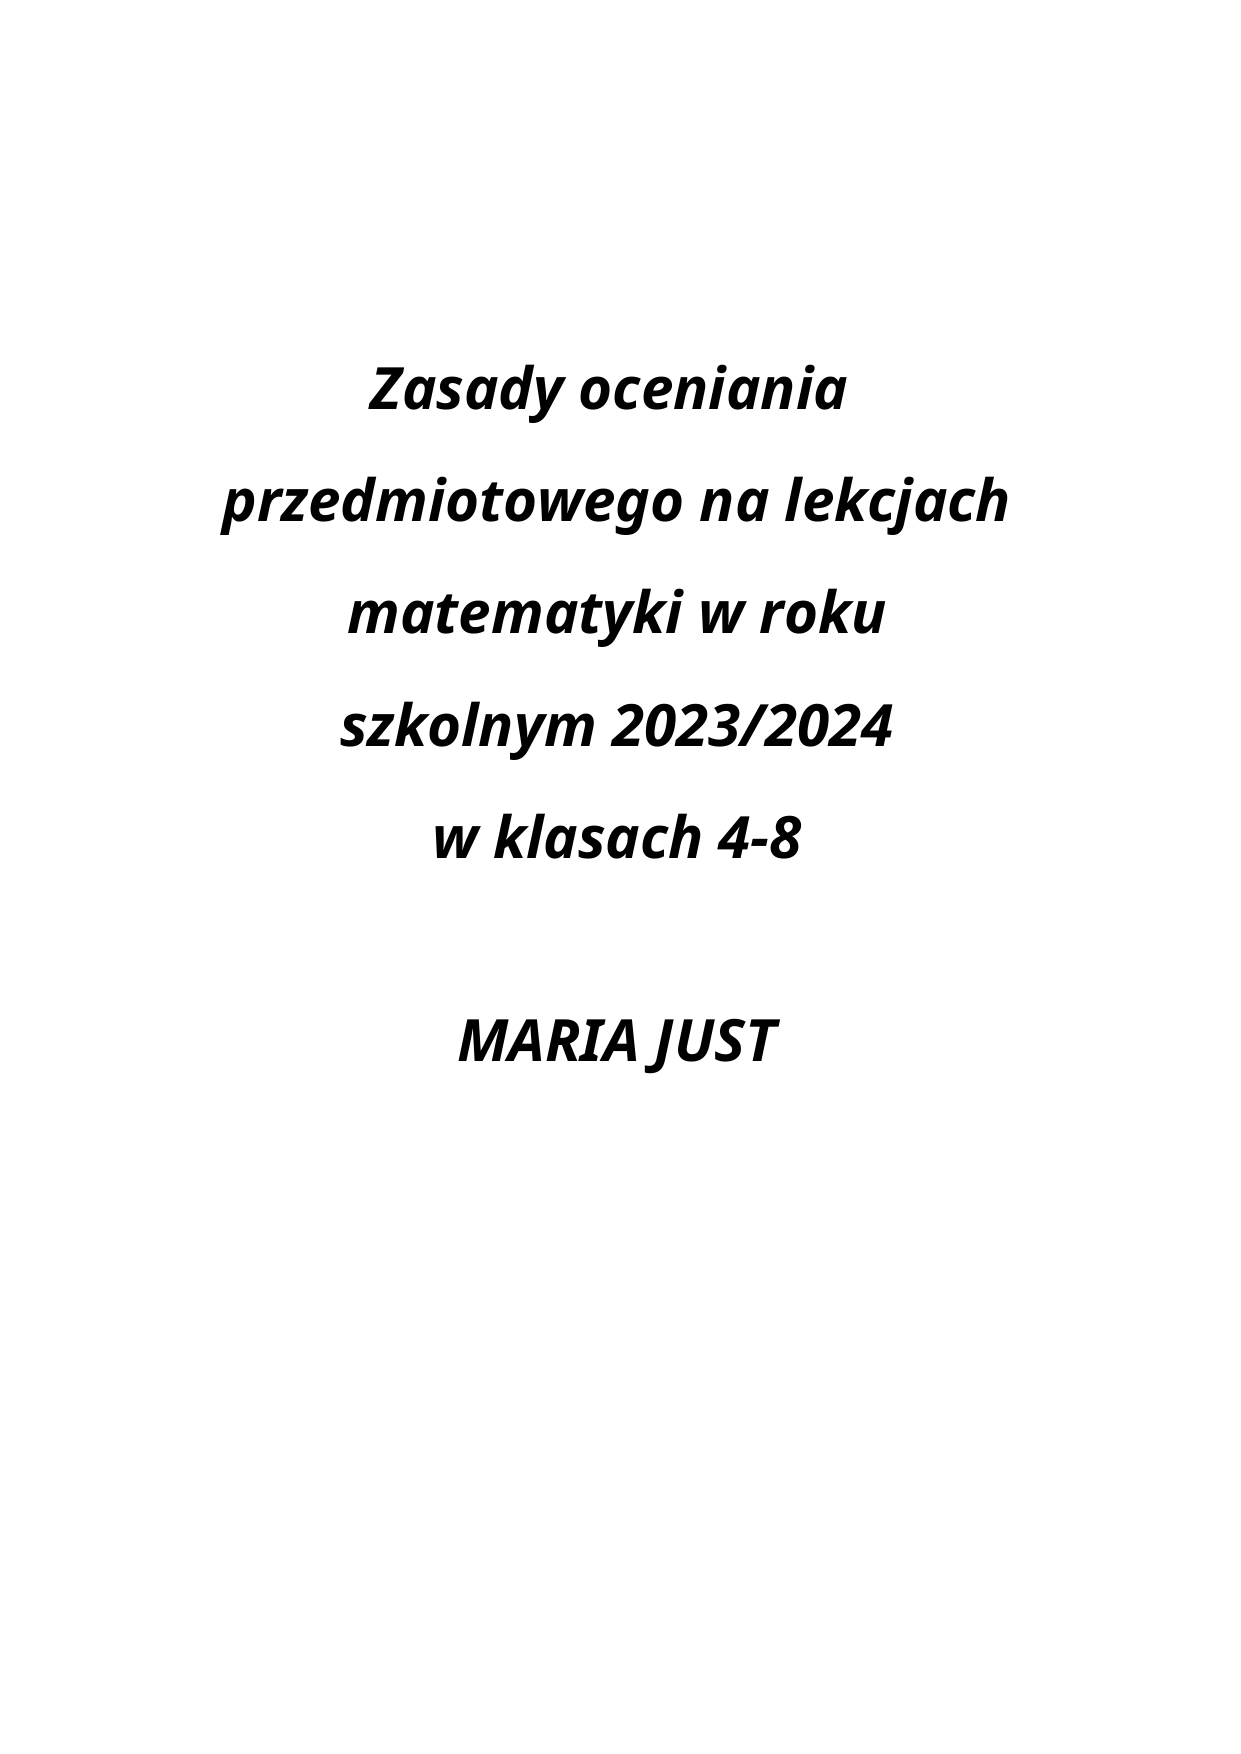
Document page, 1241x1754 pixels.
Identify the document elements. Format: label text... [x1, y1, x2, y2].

text przedmiotowego na lekcjach [148, 459, 1092, 539]
text MARIA JUST [148, 908, 1092, 1079]
text Zasady oceniania [148, 347, 1092, 427]
text matematyki w roku [148, 571, 1092, 651]
text szkolnym 2023/2024 [148, 684, 1092, 763]
text w klasach 4-8 [148, 796, 1092, 875]
